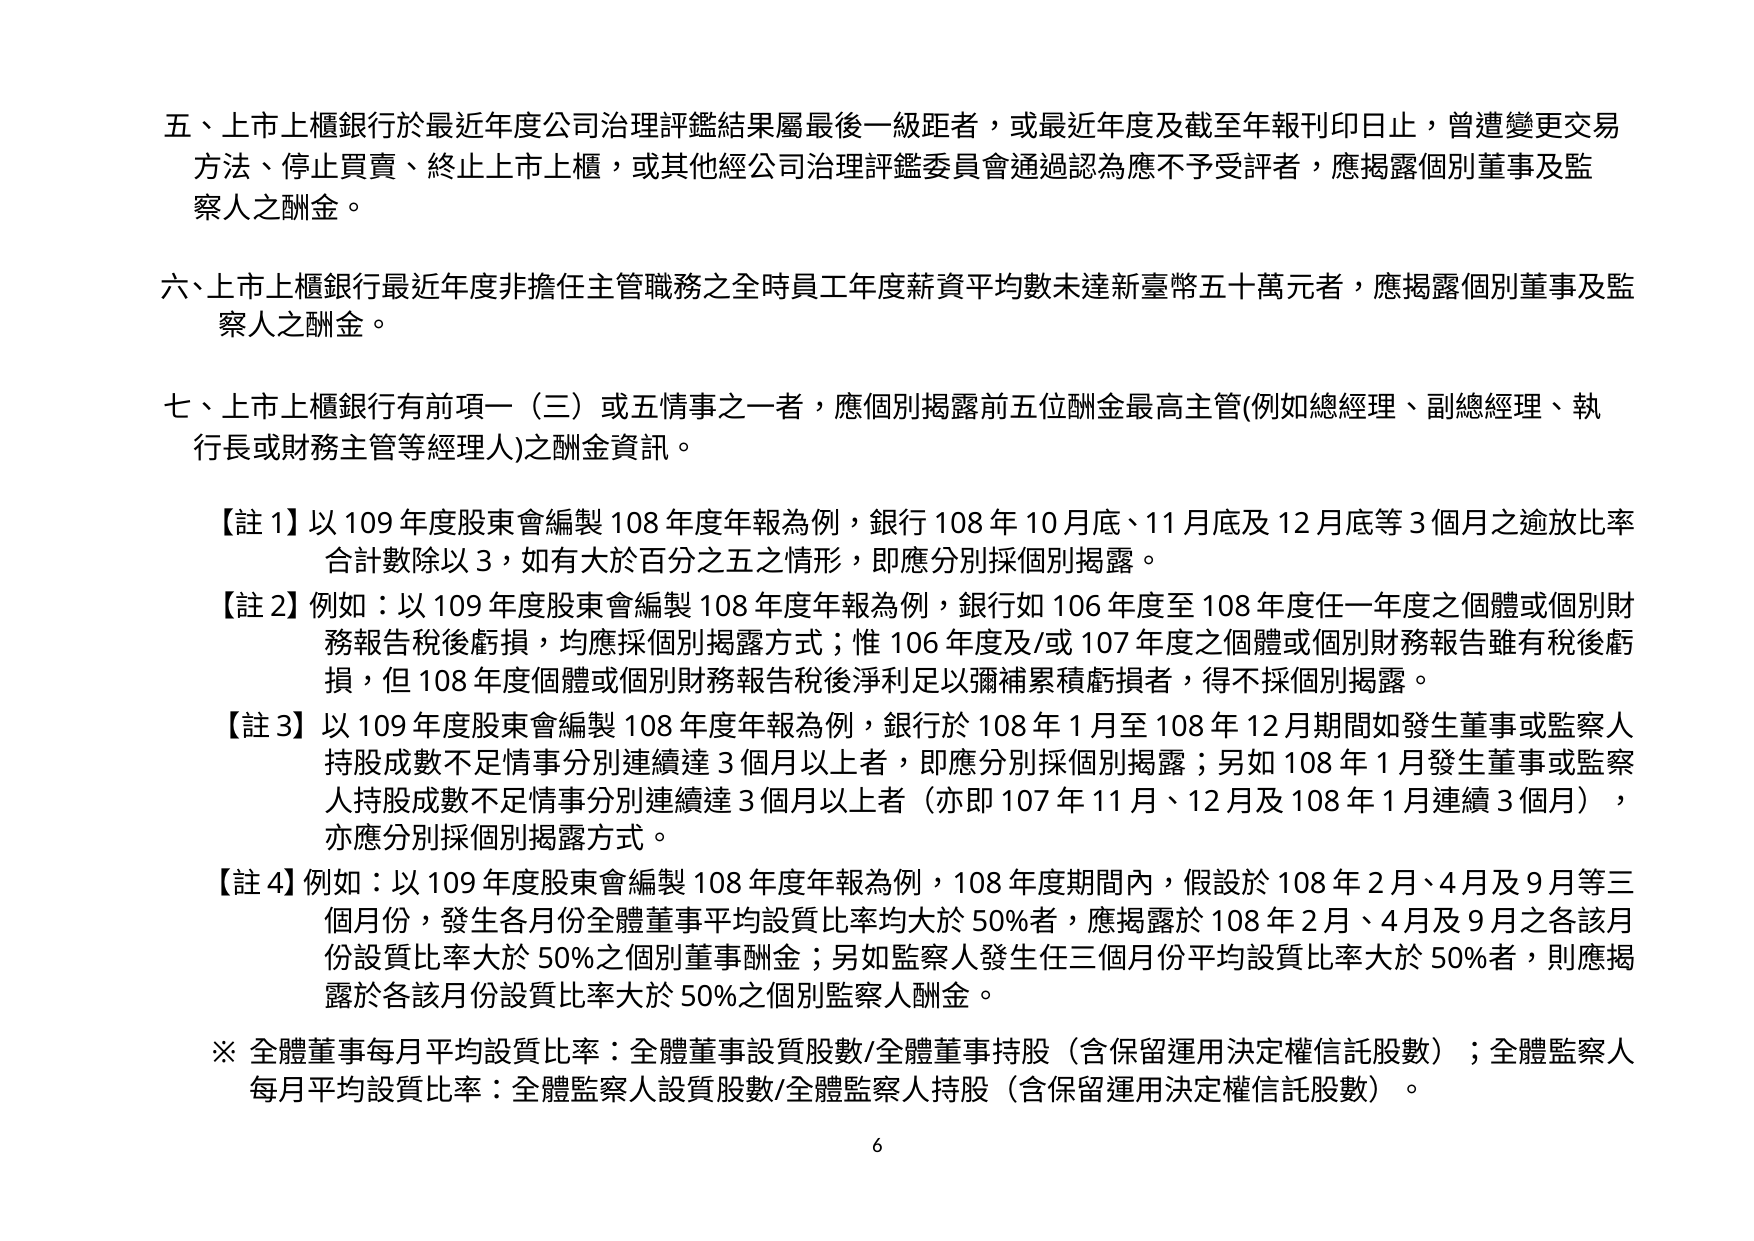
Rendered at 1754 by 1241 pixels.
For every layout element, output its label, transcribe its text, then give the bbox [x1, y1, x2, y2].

list 全體董事每月平均設質比率：全體董事設質股數/全體董事持股（含保留運用決定權信託股數）；全體監察人每月平均設質比率：全體監察人設質股數/全體監察人持股（含保留運用決定權信託股數）。 [212, 1033, 1636, 1108]
text 【註2】例如：以109年度股東會編製108年度年報為例，銀行如106年度至108年度任一年度之個體或個別財務報告稅後虧損，均應採個別揭露方式；惟106年度及/或107年度之個體或個別財務報告雖有稅後虧損，但108年度個體或個別財務報告稅後淨利足以彌補累積虧損者，得不採個別揭露。 [212, 586, 1636, 699]
text 行長或財務主管等經理人)之酬金資訊。 [148, 429, 1624, 466]
text 方法、停止買賣、終止上市上櫃，或其他經公司治理評鑑委員會通過認為應不予受評者，應揭露個別董事及監 [148, 148, 1624, 185]
text 七、上市上櫃銀行有前項一（三）或五情事之一者，應個別揭露前五位酬金最高主管(例如總經理、副總經理、執 [148, 388, 1624, 425]
text 五、上市上櫃銀行於最近年度公司治理評鑑結果屬最後一級距者，或最近年度及截至年報刊印日止，曾遭變更交易 [148, 106, 1624, 144]
text 【註3】以109年度股東會編製108年度年報為例，銀行於108年1月至108年12月期間如發生董事或監察人持股成數不足情事分別連續達3個月以上者，即應分別採個別揭露；另如108年1月發生董事或監察人持股成數不足情事分別連續達3個月以上者（亦即107年11月、12月及108年1月連續3個月），亦應分別採個別揭露方式。 [212, 706, 1636, 856]
text 【註1】以109年度股東會編製108年度年報為例，銀行108年10月底、11月底及12月底等3個月之逾放比率合計數除以3，如有大於百分之五之情形，即應分別採個別揭露。 [212, 504, 1636, 579]
text 察人之酬金。 [148, 189, 1624, 226]
text 六、上市上櫃銀行最近年度非擔任主管職務之全時員工年度薪資平均數未達新臺幣五十萬元者，應揭露個別董事及監察人之酬金。 [143, 268, 1636, 343]
text 【註4】例如：以109年度股東會編製108年度年報為例，108年度期間內，假設於108年2月、4月及9月等三個月份，發生各月份全體董事平均設質比率均大於50%者，應揭露於108年2月、4月及9月之各該月份設質比率大於50%之個別董事酬金；另如監察人發生任三個月份平均設質比率大於50%者，則應揭露於各該月份設質比率大於50%之個別監察人酬金。 [212, 864, 1636, 1014]
